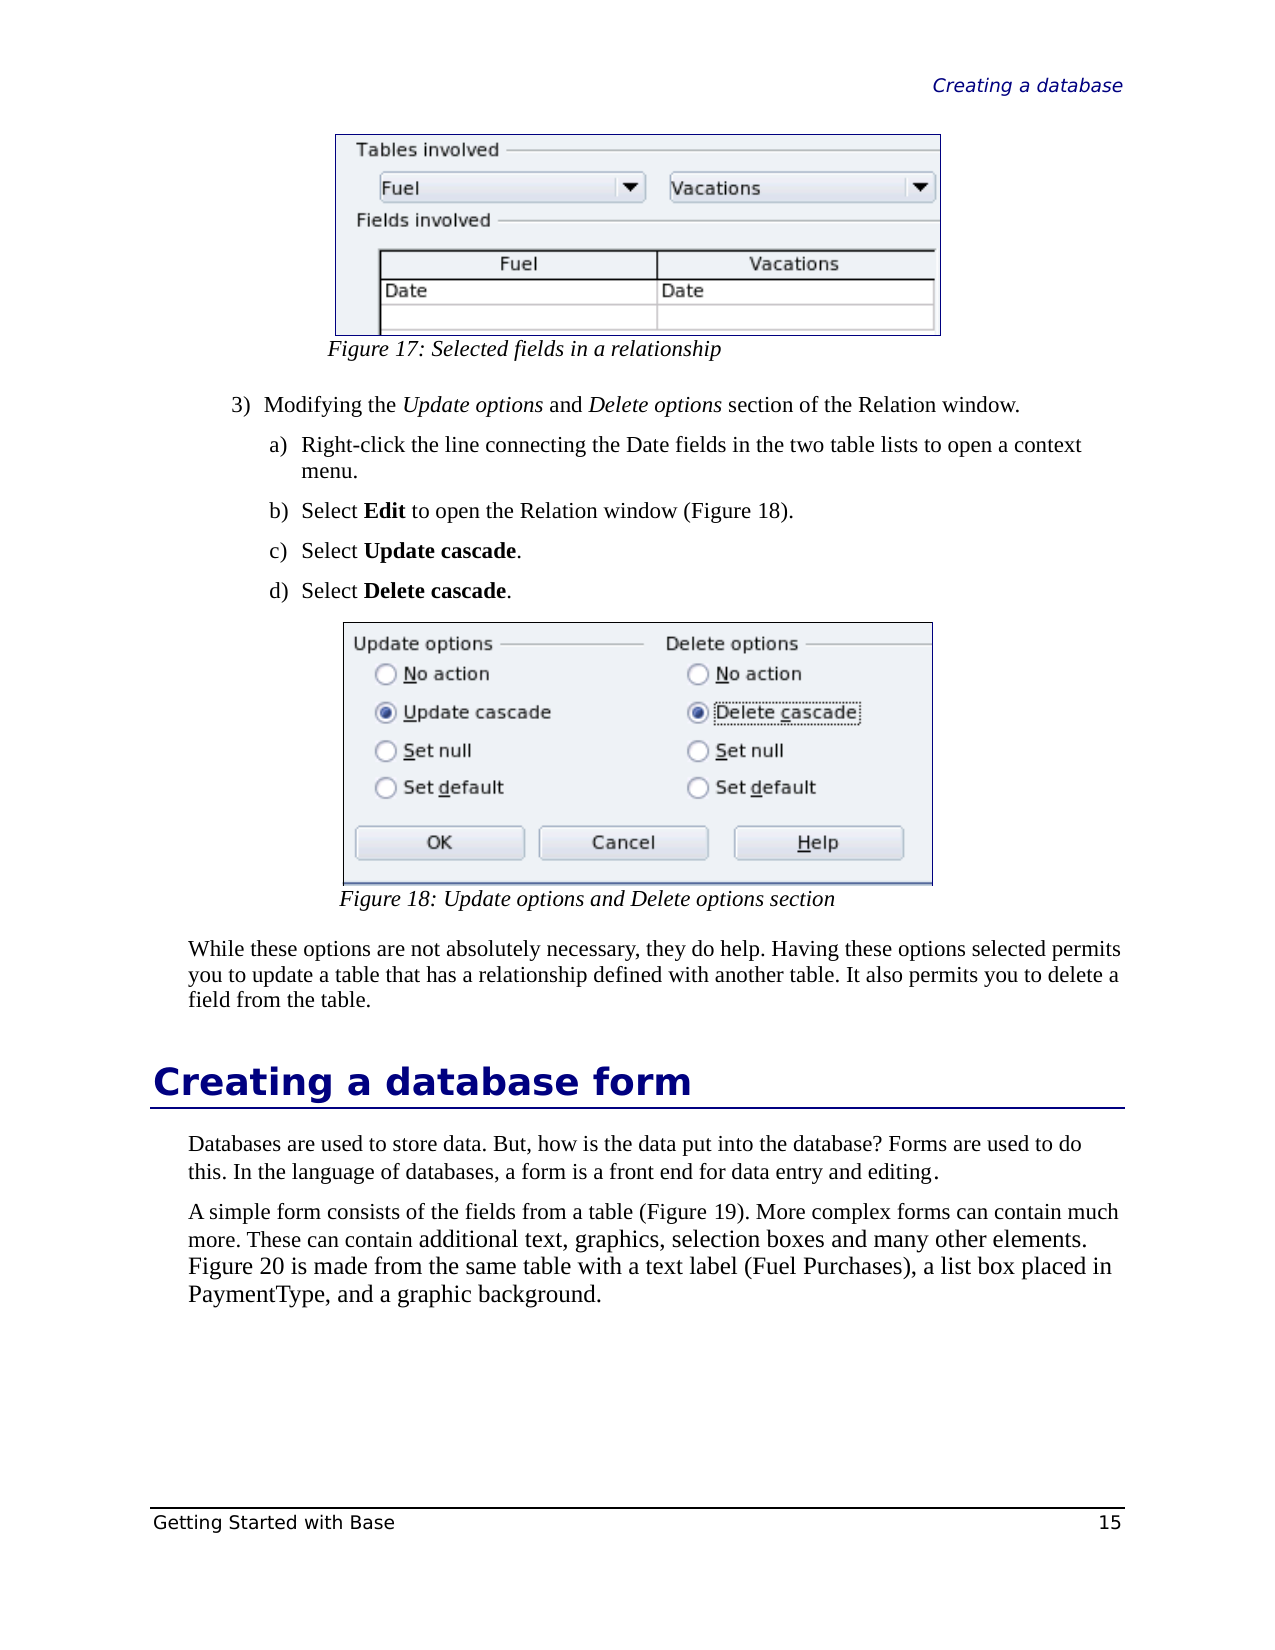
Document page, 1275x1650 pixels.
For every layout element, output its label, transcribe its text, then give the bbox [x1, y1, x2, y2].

list Modifying the Update options and Delete options section of the Relation window. [226, 392, 1125, 417]
list While these options are not absolutely necessary, they do help. Having these options selected permits you to update a table that has a relationship defined with another table. It also permits you to delete a field from the table. [188, 936, 1125, 1012]
list Select Edit to open the Relation window (Figure 18). [263, 498, 1125, 523]
subtitle Creating a database form [150, 1057, 1125, 1107]
list Select Update cascade. [263, 538, 1125, 564]
picture [344, 623, 932, 886]
text A simple form consists of the fields from a table (Figure 19). More complex forms can contain much more. These can contain additional text, graphics, selection boxes and many other elements. Figure 20 is made from the same table with a text label (Fuel Purchases), a list box placed in PaymentType, and a graphic background. [188, 1199, 1125, 1308]
text Databases are used to store data. But, how is the data put into the database? Forms are used to do this. In the language of databases, a form is a front end for data entry and editing. [188, 1131, 1125, 1184]
list Right-click the line connecting the Date fields in the two table lists to open a context menu. [263, 432, 1125, 483]
picture [336, 135, 940, 335]
list Select Delete cascade. [263, 578, 1125, 604]
text Figure 18: Update options and Delete options section [339, 622, 936, 911]
text Figure 17: Selected fields in a relationship [327, 134, 948, 361]
